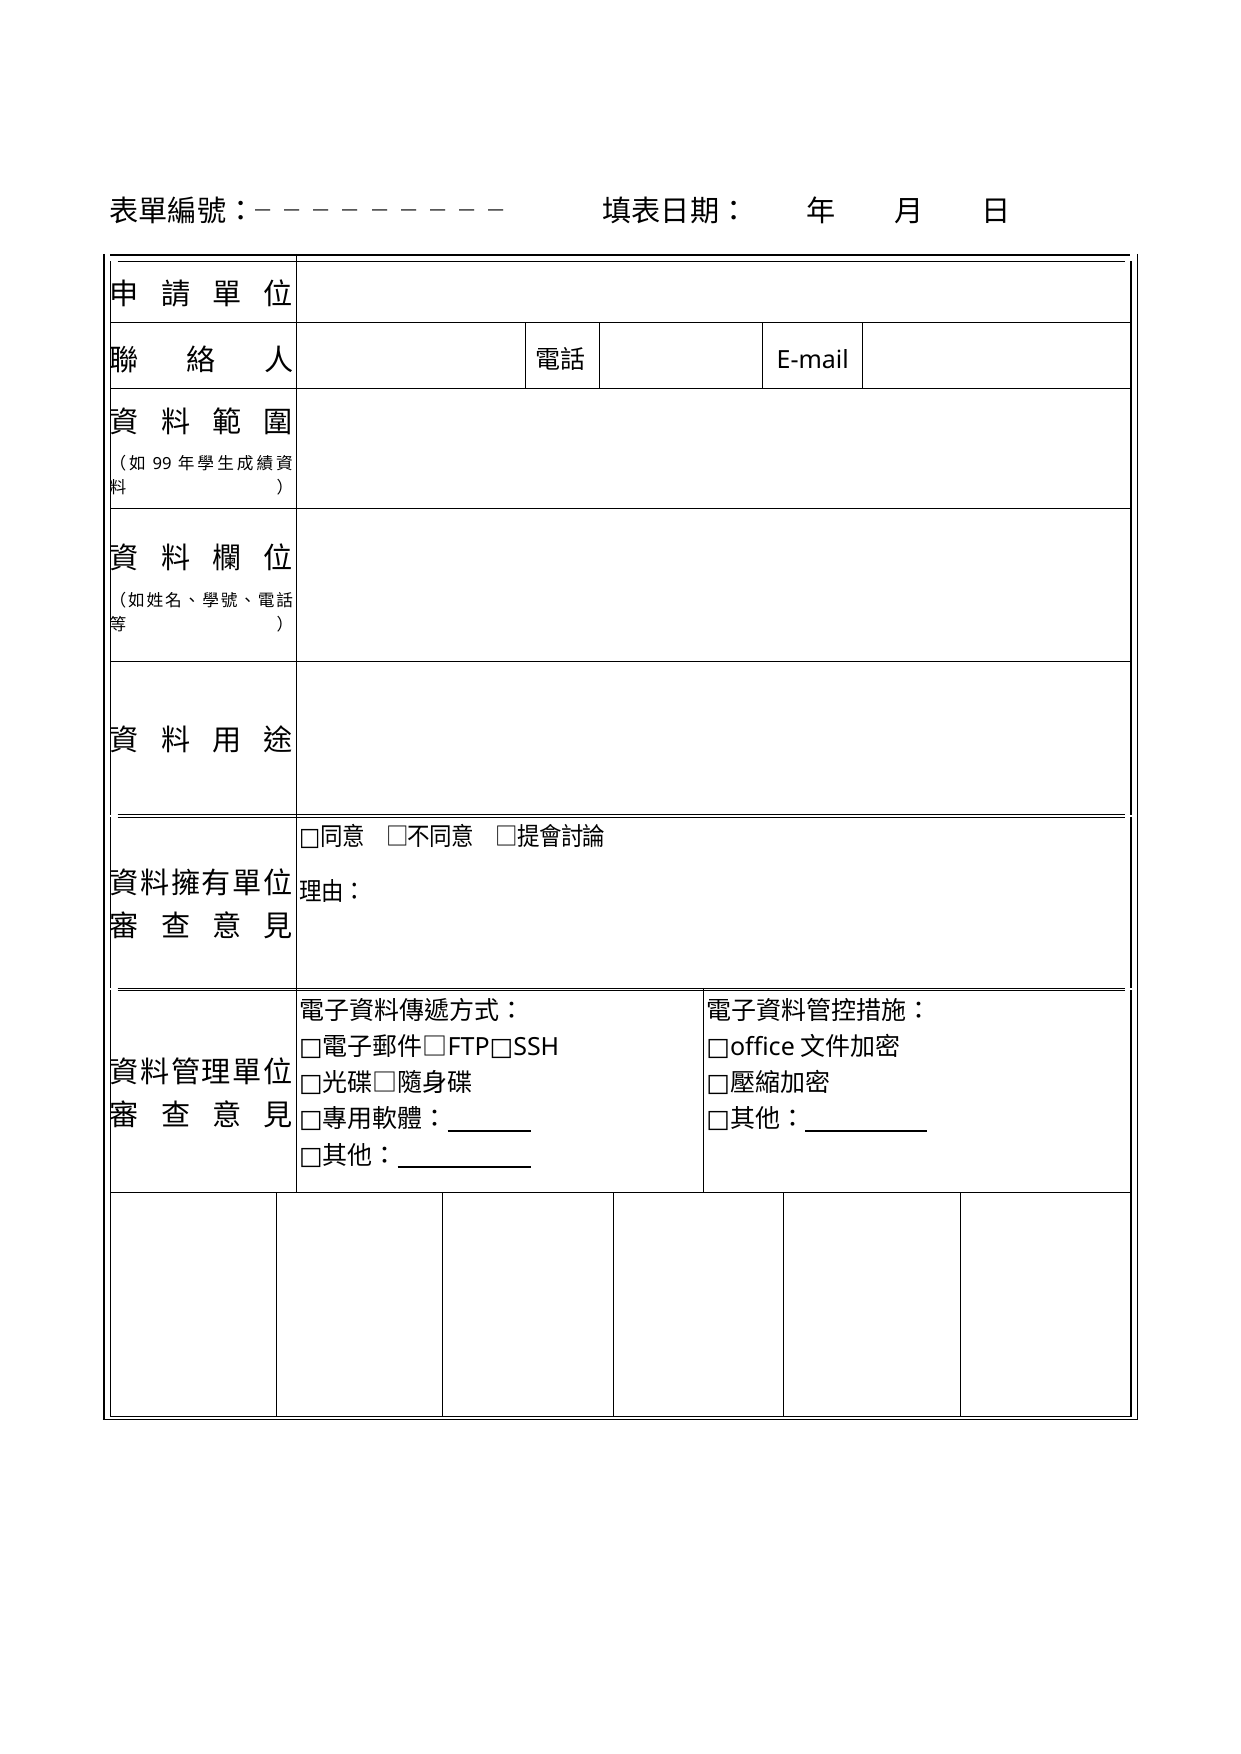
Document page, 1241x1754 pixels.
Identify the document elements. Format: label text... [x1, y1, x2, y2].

table_cell [961, 1193, 1130, 1416]
table_cell 資料欄位 （如姓名、學號、電話等） [111, 509, 296, 661]
table_cell [443, 1193, 613, 1416]
table_cell [106, 508, 110, 661]
table_cell [106, 661, 110, 814]
table_cell [106, 322, 110, 388]
table_cell [863, 323, 1130, 388]
table_cell 電話 [526, 323, 599, 388]
table_cell [297, 389, 1130, 508]
table_cell [784, 1193, 960, 1416]
table_cell [106, 1192, 110, 1416]
table_header 表單編號：╴╴╴╴╴╴╴╴╴ 填表日期： 年 月 日 [106, 165, 1134, 254]
table_cell 電子資料傳遞方式： □電子郵件□FTP□SSH □光碟□隨身碟 □專用軟體： □其他： [297, 991, 703, 1192]
table_cell 資料擁有單位審查意見 [106, 814, 296, 988]
table_cell 電子資料管控措施： □office文件加密 □壓縮加密 □其他： [704, 988, 1134, 1192]
table_cell [106, 388, 110, 508]
table_cell [297, 254, 1134, 322]
table_cell [297, 509, 1130, 661]
table_cell [614, 1193, 783, 1416]
table_cell 聯絡人 [111, 323, 296, 388]
table_cell [111, 1193, 276, 1416]
table_cell [297, 662, 1130, 814]
table_cell 資料管理單位審查意見 [106, 988, 296, 1192]
table_cell 資料範圍 （如99年學生成績資料） [111, 389, 296, 508]
table_cell E-mail [763, 323, 862, 388]
table_cell [297, 323, 525, 388]
table_cell 申請單位 [106, 254, 296, 322]
table_cell □同意 □不同意 □提會討論 理由： [297, 814, 1134, 988]
table_cell 資料用途 [111, 662, 296, 814]
table_cell [277, 1193, 442, 1416]
table_cell [600, 323, 762, 388]
